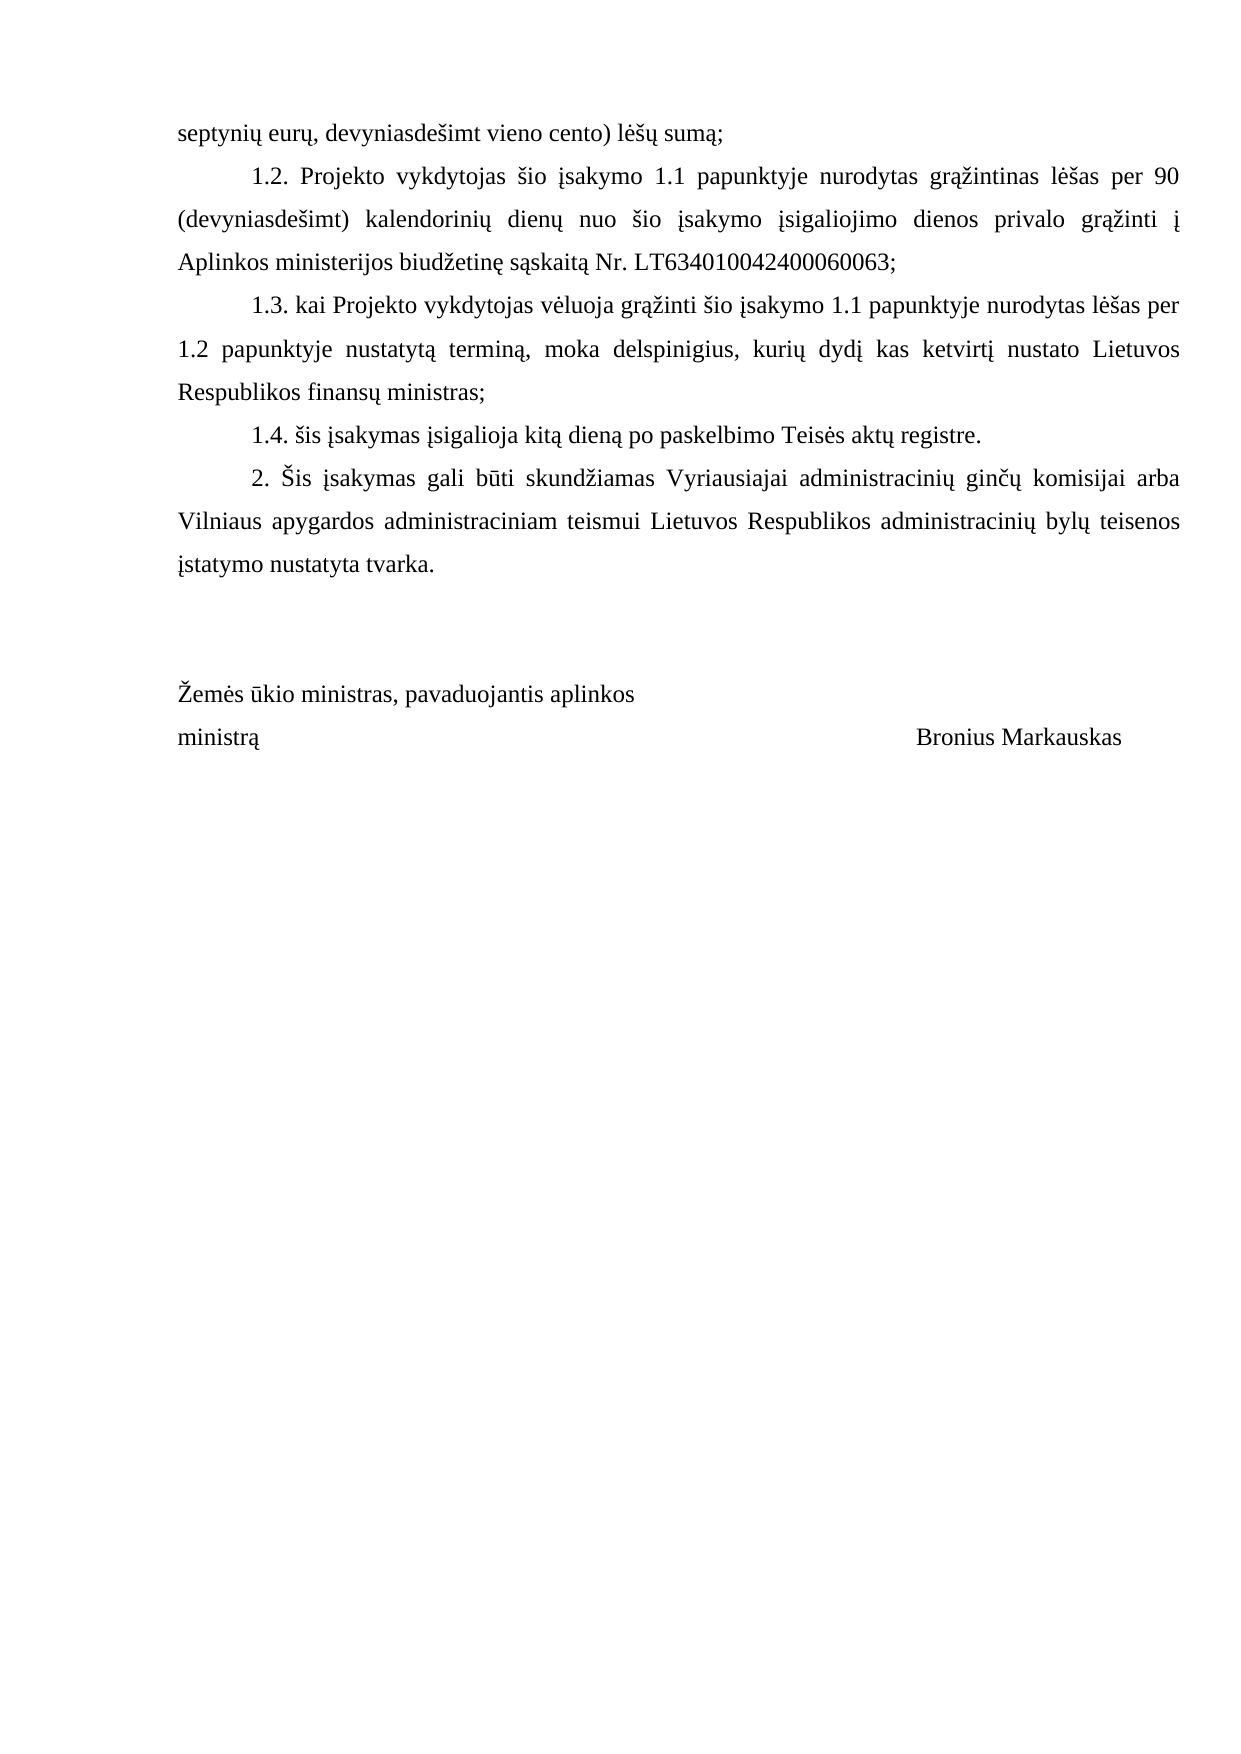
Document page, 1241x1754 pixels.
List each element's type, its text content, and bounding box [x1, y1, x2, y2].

text septynių eurų, devyniasdešimt vieno cento) lėšų sumą; [177, 118, 1181, 147]
text ministrą Bronius Markauskas [177, 722, 1181, 751]
text Žemės ūkio ministras, pavaduojantis aplinkos [177, 679, 1181, 707]
text 1.2. Projekto vykdytojas šio įsakymo 1.1 papunktyje nurodytas grąžintinas lėšas per 90 (devyniasdešimt) kalendorinių dienų nuo šio įsakymo įsigaliojimo dienos privalo grąžinti į Aplinkos ministerijos biudžetinę sąskaitą Nr. LT634010042400060063; [177, 161, 1181, 276]
text 2. Šis įsakymas gali būti skundžiamas Vyriausiajai administracinių ginčų komisijai arba Vilniaus apygardos administraciniam teismui Lietuvos Respublikos administracinių bylų teisenos įstatymo nustatyta tvarka. [177, 463, 1181, 578]
text 1.3. kai Projekto vykdytojas vėluoja grąžinti šio įsakymo 1.1 papunktyje nurodytas lėšas per 1.2 papunktyje nustatytą terminą, moka delspinigius, kurių dydį kas ketvirtį nustato Lietuvos Respublikos finansų ministras; [177, 291, 1181, 406]
text 1.4. šis įsakymas įsigalioja kitą dieną po paskelbimo Teisės aktų registre. [177, 420, 1181, 449]
